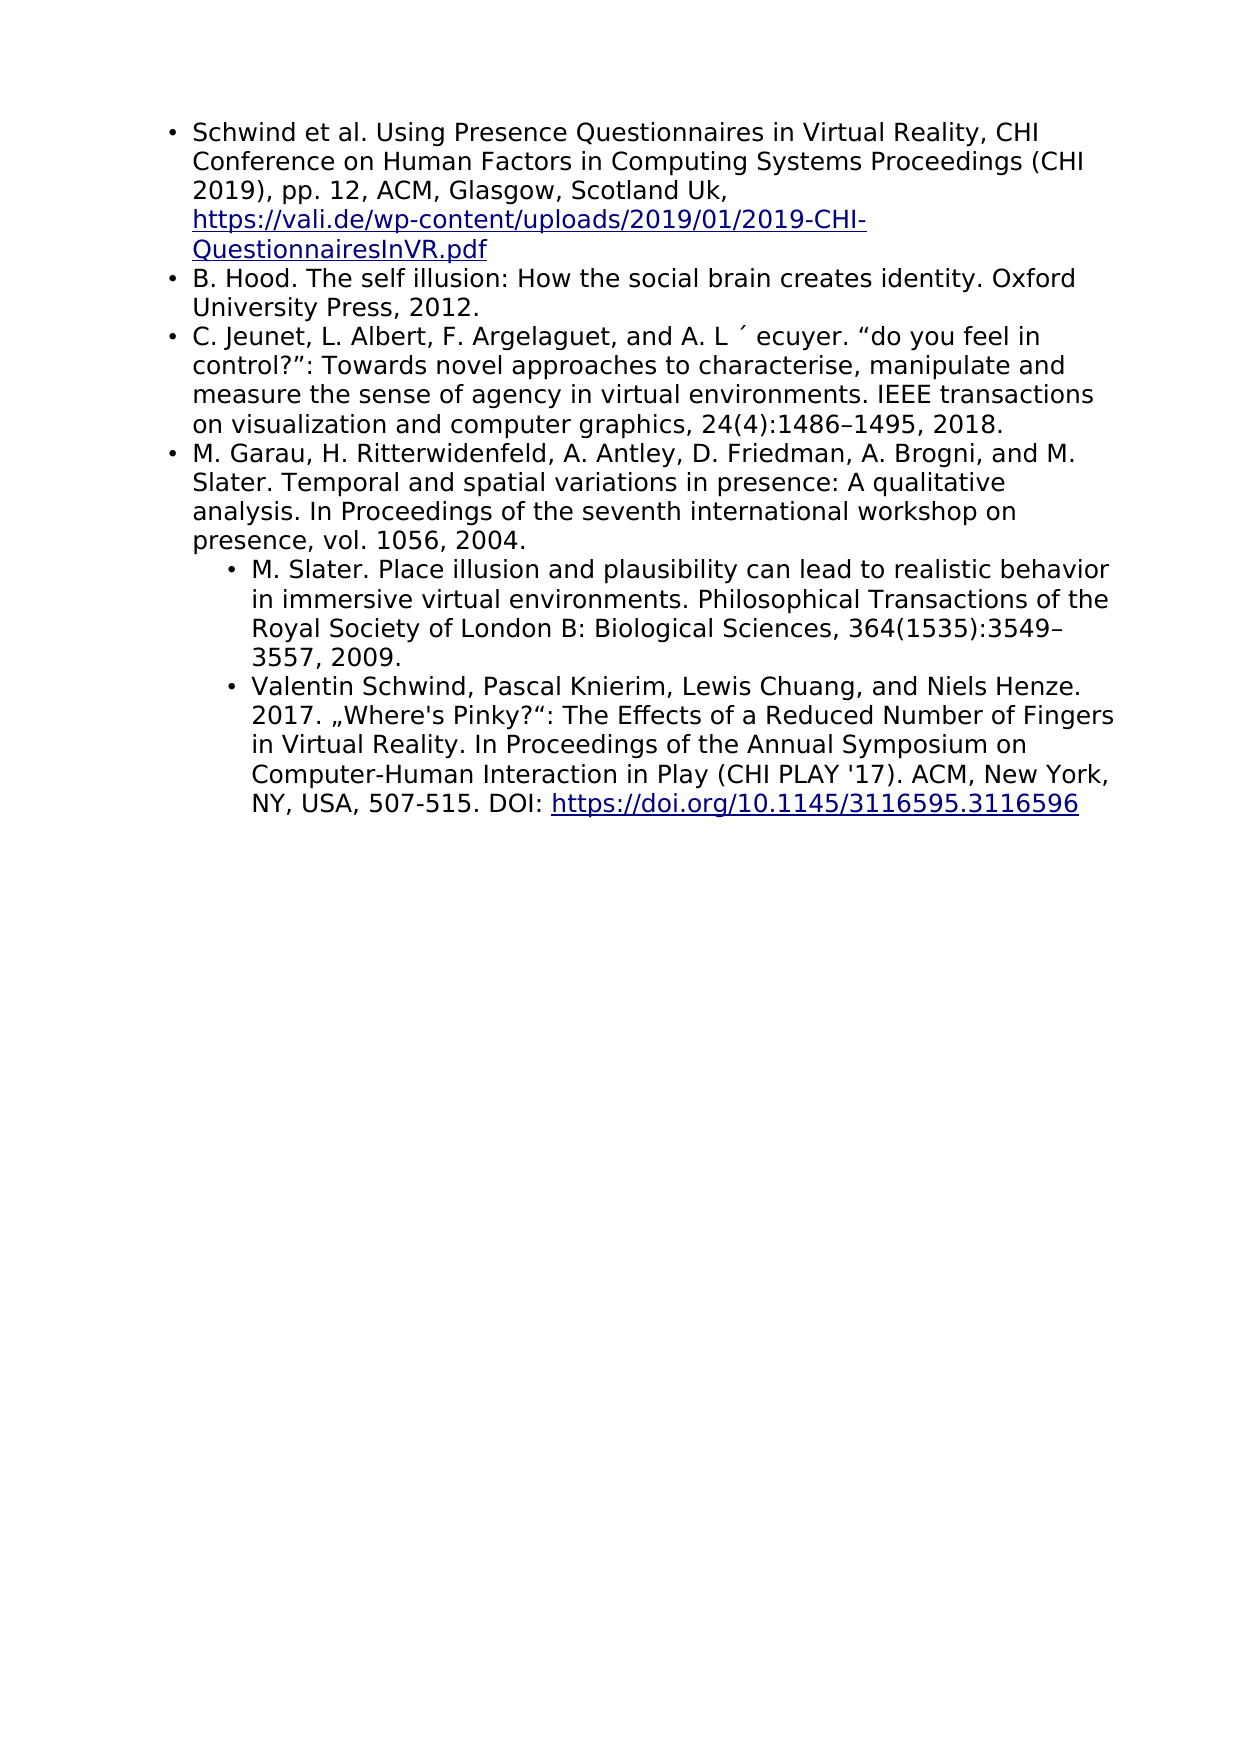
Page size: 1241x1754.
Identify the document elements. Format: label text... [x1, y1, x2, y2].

list M. Slater. Place illusion and plausibility can lead to realistic behavior in immersive virtual environments. Philosophical Transactions of the Royal Society of London B: Biological Sciences, 364(1535):3549–3557, 2009. [236, 556, 1122, 672]
list C. Jeunet, L. Albert, F. Argelaguet, and A. L ´ ecuyer. “do you feel in control?”: Towards novel approaches to characterise, manipulate and measure the sense of agency in virtual environments. IEEE transactions on visualization and computer graphics, 24(4):1486–1495, 2018. [177, 322, 1122, 439]
list M. Garau, H. Ritterwidenfeld, A. Antley, D. Friedman, A. Brogni, and M. Slater. Temporal and spatial variations in presence: A qualitative analysis. In Proceedings of the seventh international workshop on presence, vol. 1056, 2004. [177, 439, 1122, 556]
list Schwind et al. Using Presence Questionnaires in Virtual Reality, CHI Conference on Human Factors in Computing Systems Proceedings (CHI 2019), pp. 12, ACM, Glasgow, Scotland Uk, https://vali.de/wp-content/uploads/2019/01/2019-CHI-QuestionnairesInVR.pdf [177, 118, 1122, 264]
list Valentin Schwind, Pascal Knierim, Lewis Chuang, and Niels Henze. 2017. „Where's Pinky?“: The Effects of a Reduced Number of Fingers in Virtual Reality. In Proceedings of the Annual Symposium on Computer-Human Interaction in Play (CHI PLAY '17). ACM, New York, NY, USA, 507-515. DOI: https://doi.org/10.1145/3116595.3116596 [236, 672, 1122, 818]
list B. Hood. The self illusion: How the social brain creates identity. Oxford University Press, 2012. [177, 264, 1122, 322]
